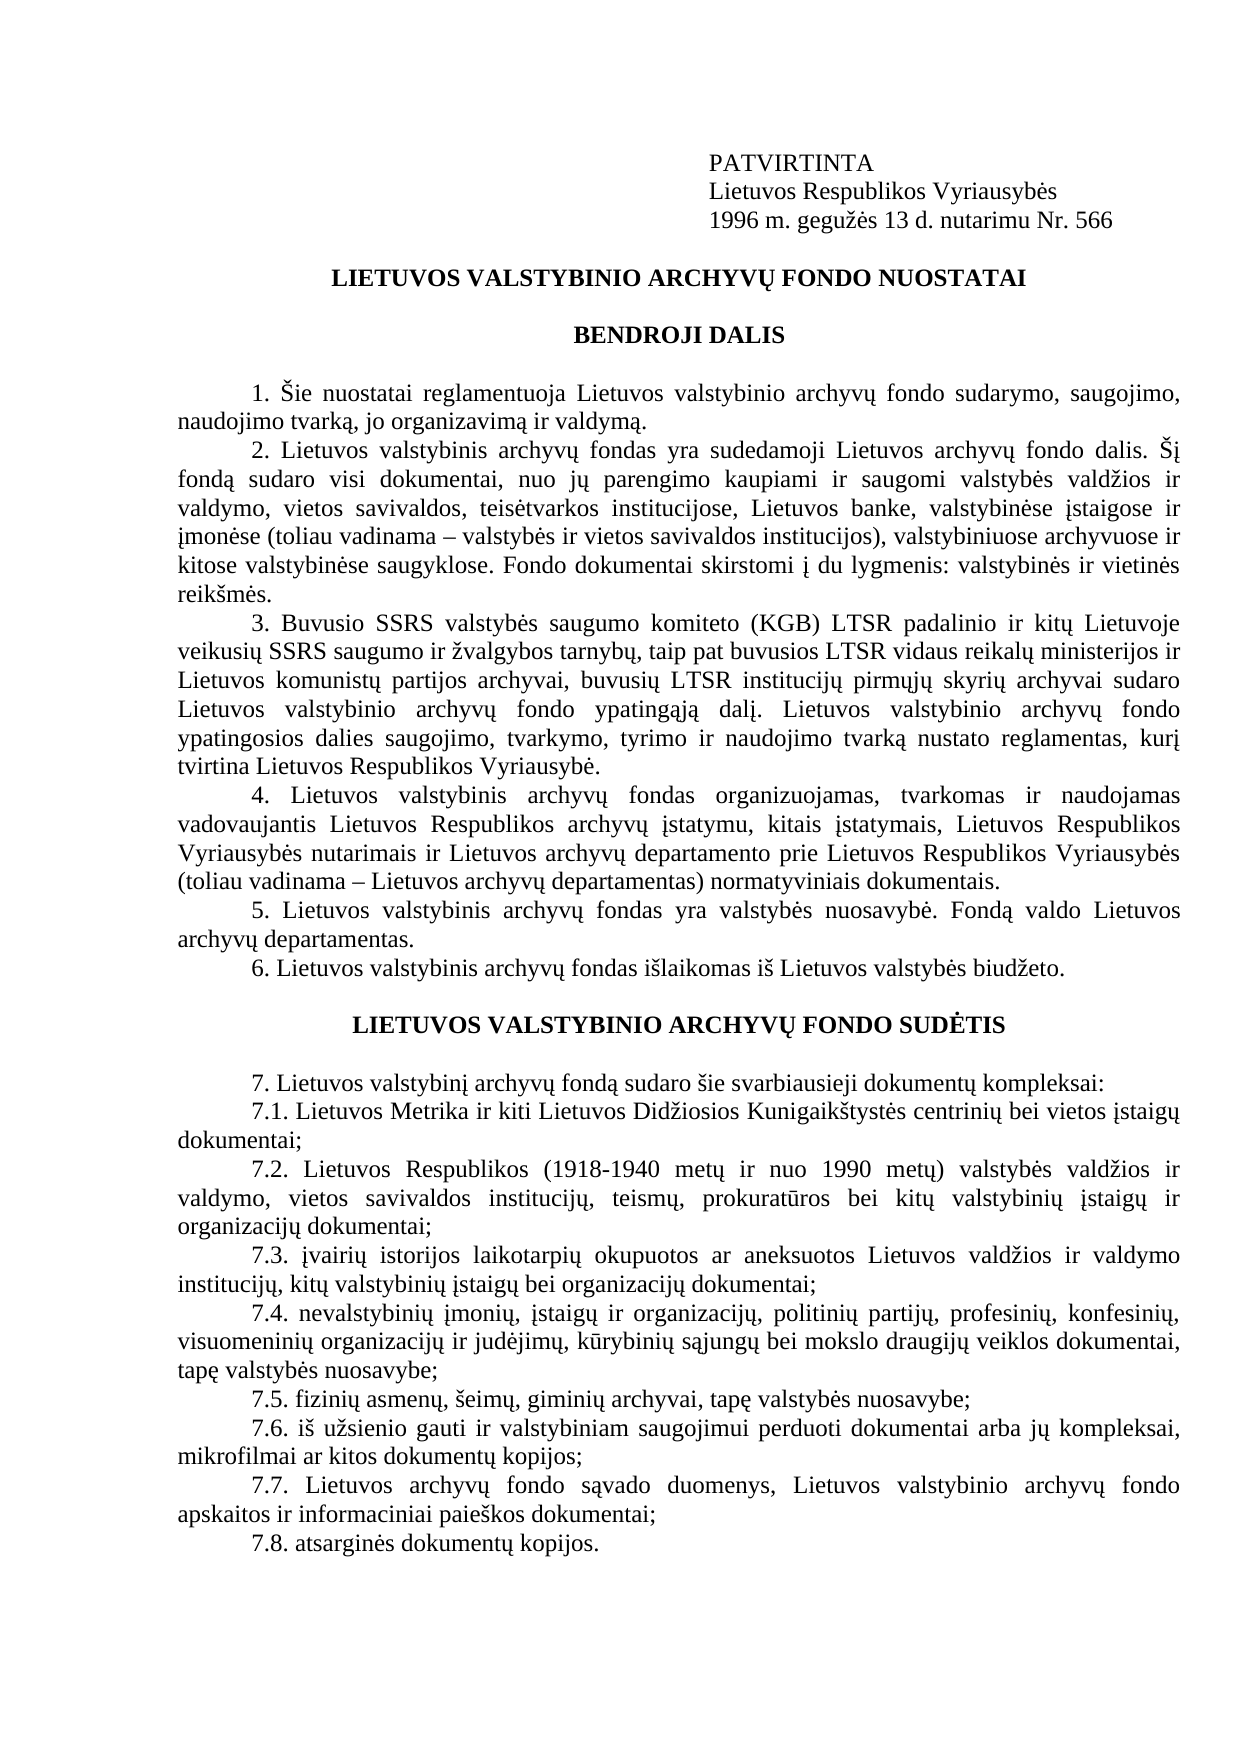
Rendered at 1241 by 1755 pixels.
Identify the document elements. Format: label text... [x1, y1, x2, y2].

text PATVIRTINTA [177, 148, 1181, 176]
text 4. Lietuvos valstybinis archyvų fondas organizuojamas, tvarkomas ir naudojamas vadovaujantis Lietuvos Respublikos archyvų įstatymu, kitais įstatymais, Lietuvos Respublikos Vyriausybės nutarimais ir Lietuvos archyvų departamento prie Lietuvos Respublikos Vyriausybės (toliau vadinama – Lietuvos archyvų departamentas) normatyviniais dokumentais. [177, 780, 1181, 895]
text 6. Lietuvos valstybinis archyvų fondas išlaikomas iš Lietuvos valstybės biudžeto. [177, 953, 1181, 981]
text 1996 m. gegužės 13 d. nutarimu Nr. 566 [177, 205, 1181, 234]
text 5. Lietuvos valstybinis archyvų fondas yra valstybės nuosavybė. Fondą valdo Lietuvos archyvų departamentas. [177, 895, 1181, 953]
text 3. Buvusio SSRS valstybės saugumo komiteto (KGB) LTSR padalinio ir kitų Lietuvoje veikusių SSRS saugumo ir žvalgybos tarnybų, taip pat buvusios LTSR vidaus reikalų ministerijos ir Lietuvos komunistų partijos archyvai, buvusių LTSR institucijų pirmųjų skyrių archyvai sudaro Lietuvos valstybinio archyvų fondo ypatingąją dalį. Lietuvos valstybinio archyvų fondo ypatingosios dalies saugojimo, tvarkymo, tyrimo ir naudojimo tvarką nustato reglamentas, kurį tvirtina Lietuvos Respublikos Vyriausybė. [177, 608, 1181, 780]
text LIETUVOS VALSTYBINIO ARCHYVŲ FONDO NUOSTATAI [177, 263, 1181, 291]
text 7.2. Lietuvos Respublikos (1918-1940 metų ir nuo 1990 metų) valstybės valdžios ir valdymo, vietos savivaldos institucijų, teismų, prokuratūros bei kitų valstybinių įstaigų ir organizacijų dokumentai; [177, 1154, 1181, 1240]
text 7.6. iš užsienio gauti ir valstybiniam saugojimui perduoti dokumentai arba jų kompleksai, mikrofilmai ar kitos dokumentų kopijos; [177, 1413, 1181, 1470]
text 7.5. fizinių asmenų, šeimų, giminių archyvai, tapę valstybės nuosavybe; [177, 1384, 1181, 1413]
text 7.7. Lietuvos archyvų fondo sąvado duomenys, Lietuvos valstybinio archyvų fondo apskaitos ir informaciniai paieškos dokumentai; [177, 1470, 1181, 1528]
text 7.4. nevalstybinių įmonių, įstaigų ir organizacijų, politinių partijų, profesinių, konfesinių, visuomeninių organizacijų ir judėjimų, kūrybinių sąjungų bei mokslo draugijų veiklos dokumentai, tapę valstybės nuosavybe; [177, 1298, 1181, 1384]
text LIETUVOS VALSTYBINIO ARCHYVŲ FONDO SUDĖTIS [177, 1010, 1181, 1039]
text 7.8. atsarginės dokumentų kopijos. [177, 1528, 1181, 1556]
text Lietuvos Respublikos Vyriausybės [177, 176, 1181, 205]
text BENDROJI DALIS [177, 320, 1181, 349]
text 7.1. Lietuvos Metrika ir kiti Lietuvos Didžiosios Kunigaikštystės centrinių bei vietos įstaigų dokumentai; [177, 1096, 1181, 1154]
text 1. Šie nuostatai reglamentuoja Lietuvos valstybinio archyvų fondo sudarymo, saugojimo, naudojimo tvarką, jo organizavimą ir valdymą. [177, 378, 1181, 435]
text 7. Lietuvos valstybinį archyvų fondą sudaro šie svarbiausieji dokumentų kompleksai: [177, 1068, 1181, 1096]
text 2. Lietuvos valstybinis archyvų fondas yra sudedamoji Lietuvos archyvų fondo dalis. Šį fondą sudaro visi dokumentai, nuo jų parengimo kaupiami ir saugomi valstybės valdžios ir valdymo, vietos savivaldos, teisėtvarkos institucijose, Lietuvos banke, valstybinėse įstaigose ir įmonėse (toliau vadinama – valstybės ir vietos savivaldos institucijos), valstybiniuose archyvuose ir kitose valstybinėse saugyklose. Fondo dokumentai skirstomi į du lygmenis: valstybinės ir vietinės reikšmės. [177, 435, 1181, 608]
text 7.3. įvairių istorijos laikotarpių okupuotos ar aneksuotos Lietuvos valdžios ir valdymo institucijų, kitų valstybinių įstaigų bei organizacijų dokumentai; [177, 1240, 1181, 1298]
